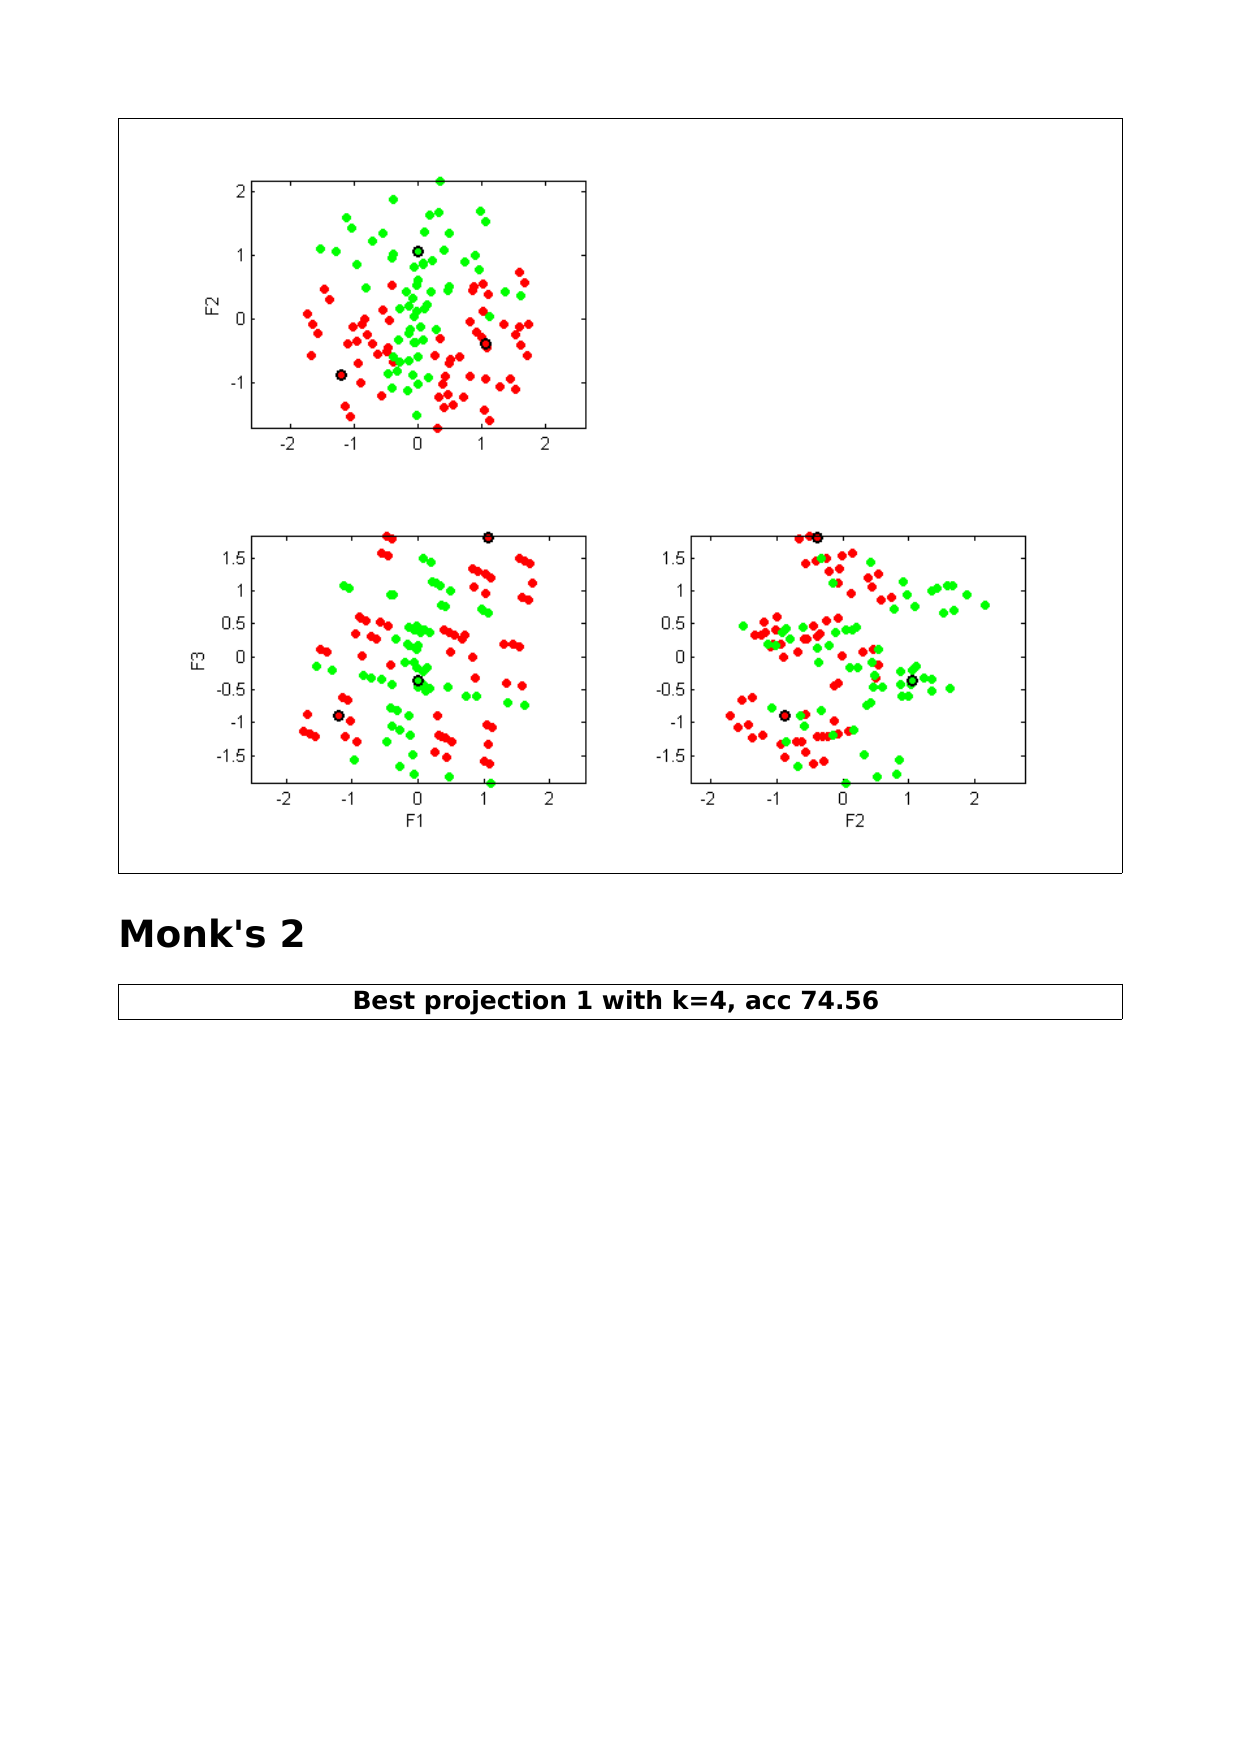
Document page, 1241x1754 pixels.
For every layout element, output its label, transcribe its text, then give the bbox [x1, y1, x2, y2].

table_cell [119, 119, 1122, 873]
subtitle Monk's 2 [118, 912, 1122, 956]
picture [121, 121, 1120, 870]
table_header Best projection 1 with k=4, acc 74.56 [119, 985, 1122, 1018]
